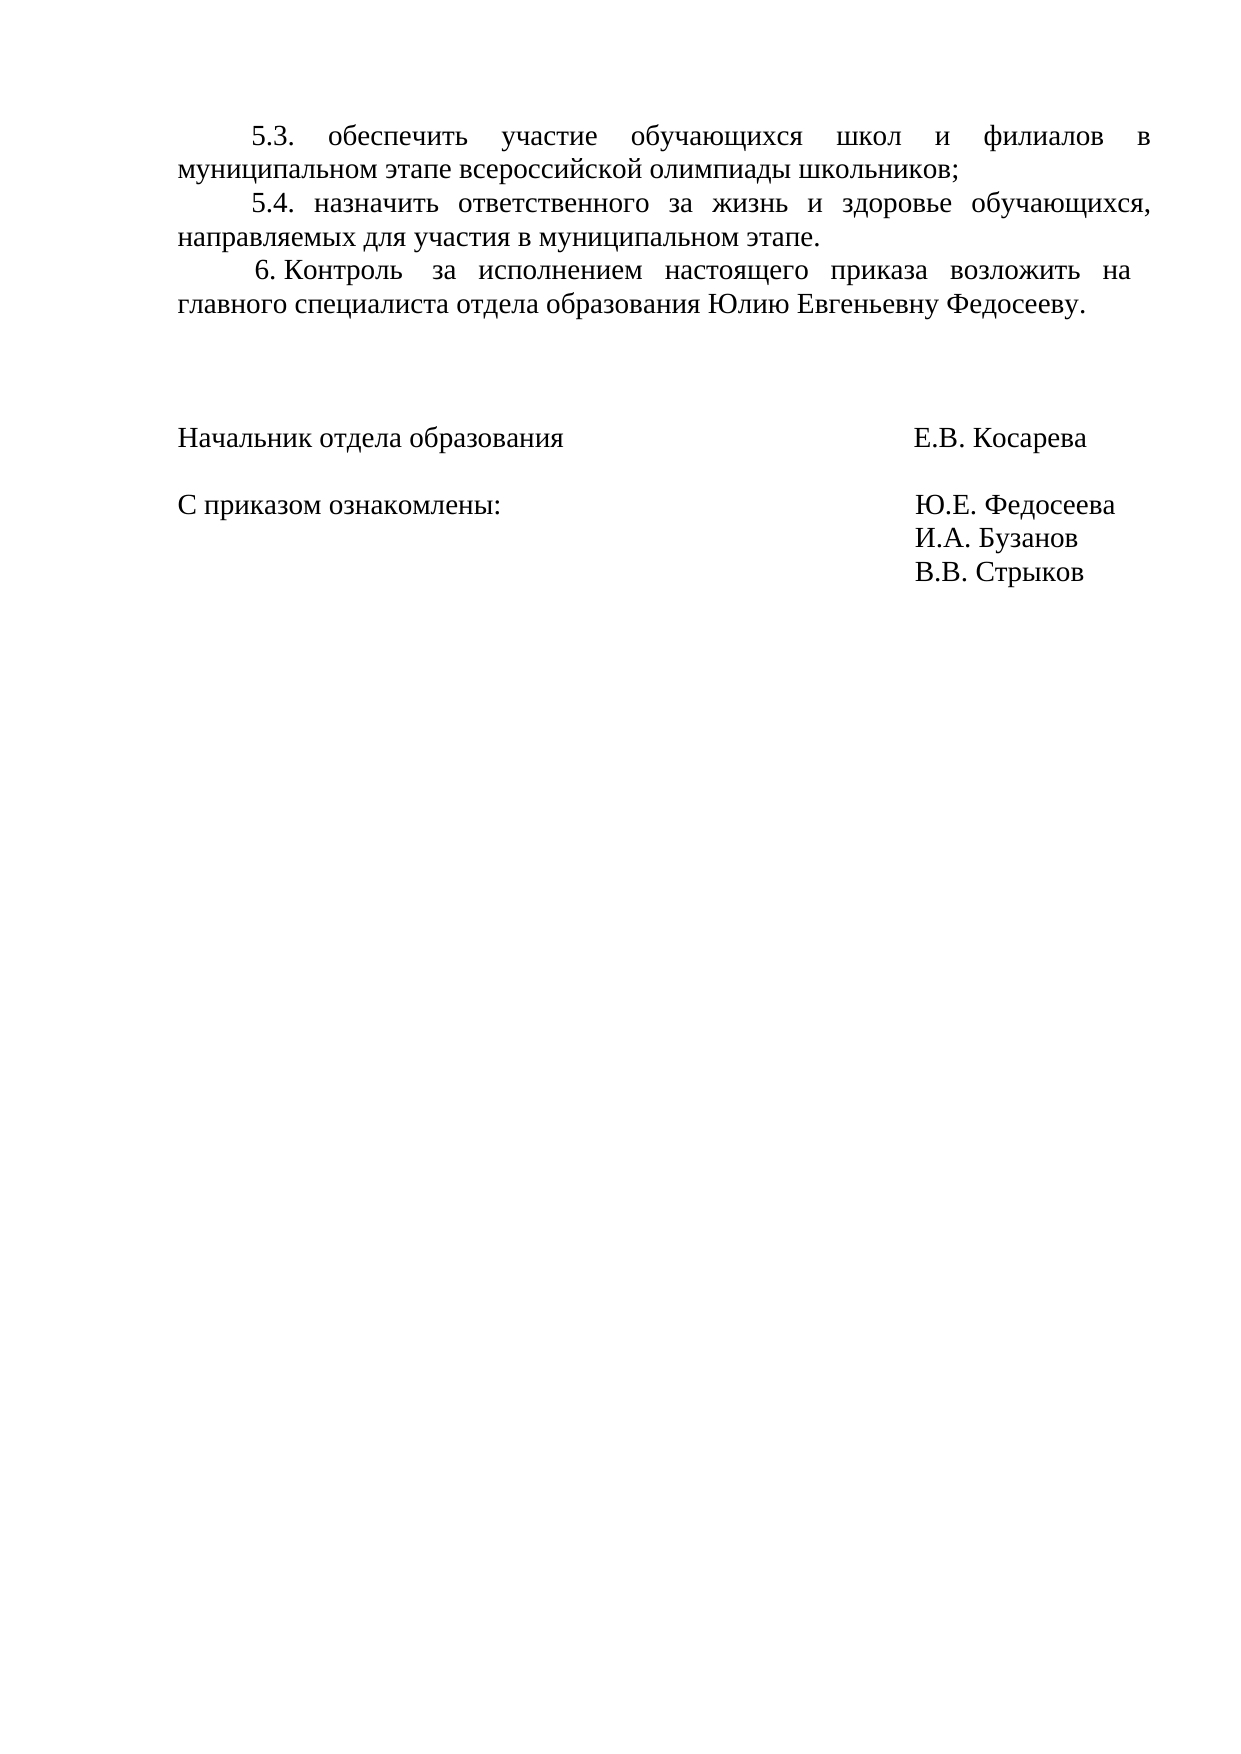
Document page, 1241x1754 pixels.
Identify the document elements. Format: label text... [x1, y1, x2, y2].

text С приказом ознакомлены: Ю.Е. Федосеева [177, 487, 1152, 521]
text И.А. Бузанов [177, 521, 1152, 554]
text 5.4. назначить ответственного за жизнь и здоровье обучающихся, направляемых для участия в муниципальном этапе. [177, 185, 1152, 252]
text 6. Контроль за исполнением настоящего приказа возложить на [177, 252, 1152, 286]
text В.В. Стрыков [177, 554, 1152, 588]
text главного специалиста отдела образования Юлию Евгеньевну Федосееву. [177, 286, 1152, 319]
text Начальник отдела образования Е.В. Косарева [177, 420, 1152, 453]
text 5.3. обеспечить участие обучающихся школ и филиалов в муниципальном этапе всероссийской олимпиады школьников; [177, 118, 1152, 185]
